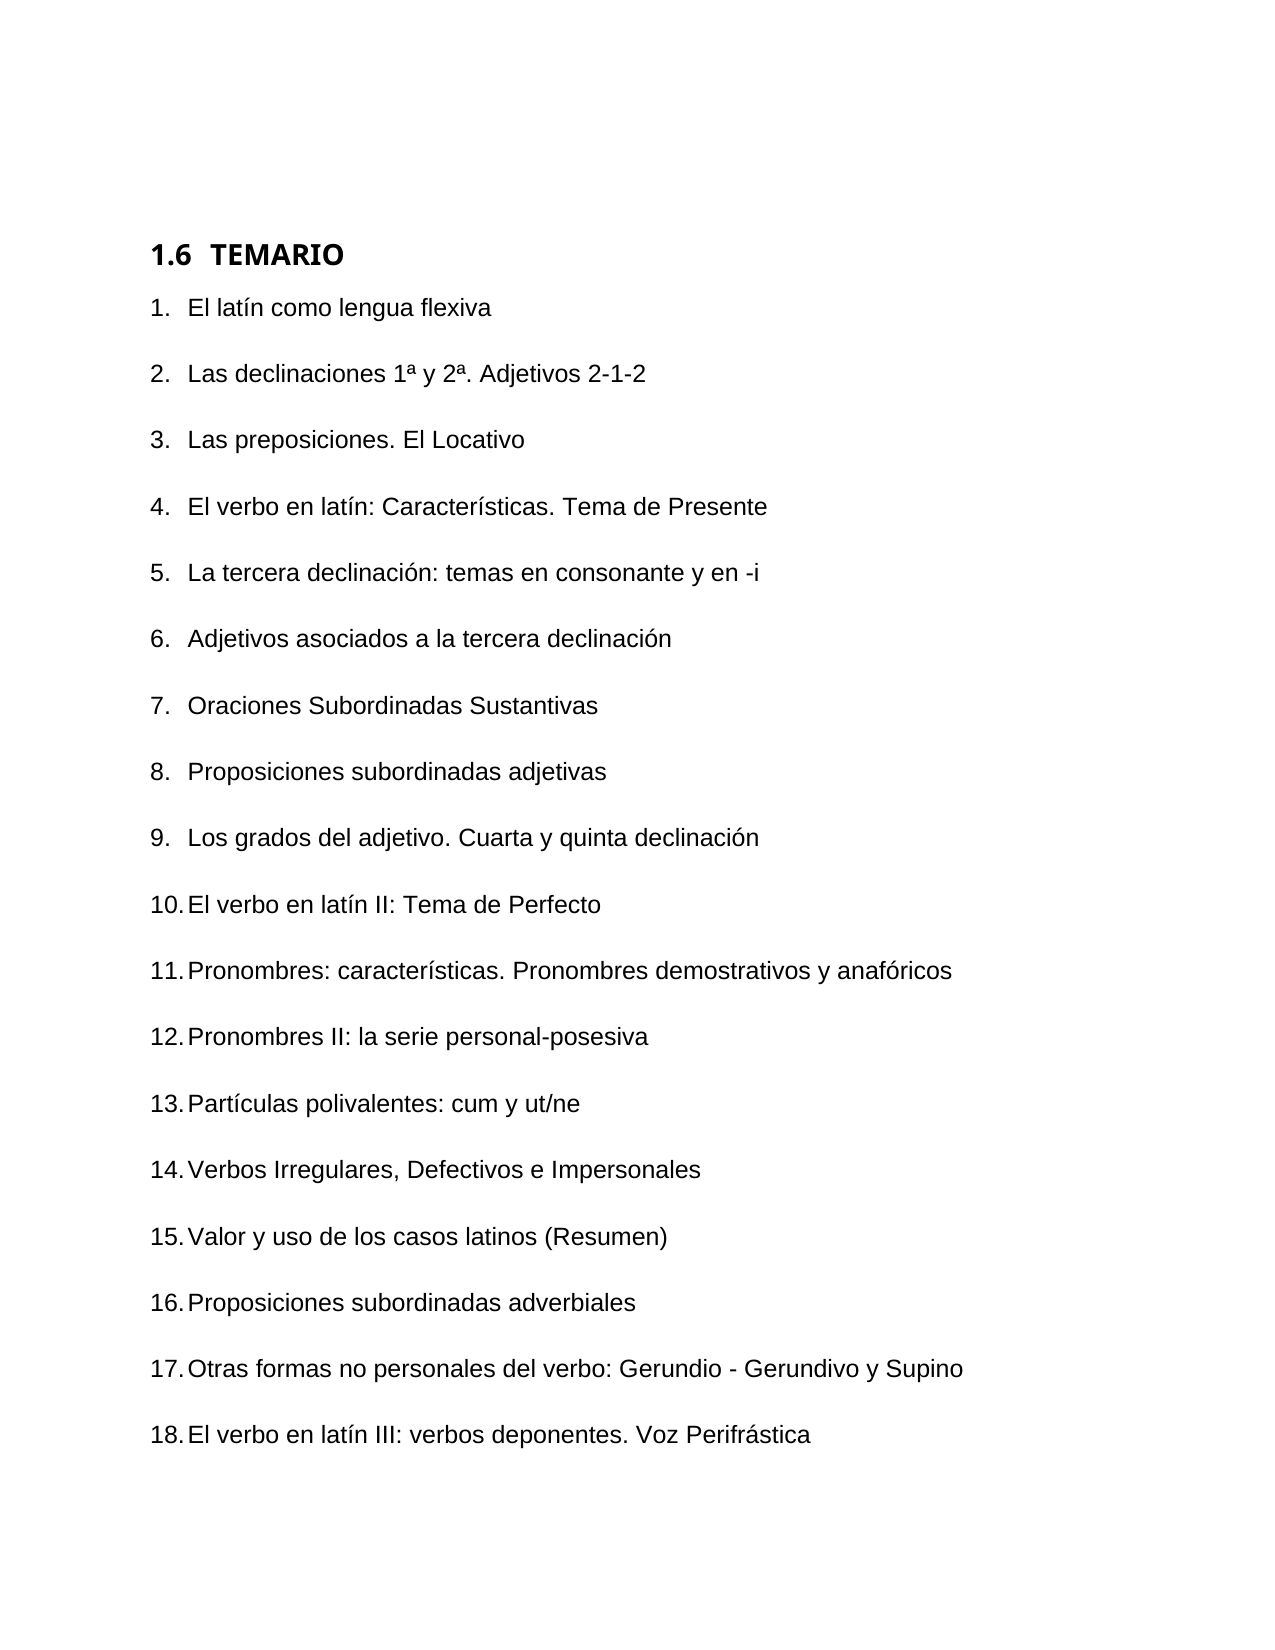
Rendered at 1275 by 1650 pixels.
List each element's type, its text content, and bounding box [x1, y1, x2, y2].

list El verbo en latín III: verbos deponentes. Voz Perifrástica [150, 1421, 1125, 1449]
list Valor y uso de los casos latinos (Resumen) [150, 1221, 1125, 1250]
list Pronombres II: la serie personal-posesiva [150, 1022, 1125, 1051]
list La tercera declinación: temas en consonante y en -i [150, 558, 1125, 587]
list Las preposiciones. El Locativo [150, 425, 1125, 454]
list Adjetivos asociados a la tercera declinación [150, 624, 1125, 653]
list Otras formas no personales del verbo: Gerundio - Gerundivo y Supino [150, 1354, 1125, 1383]
list El verbo en latín II: Tema de Perfecto [150, 890, 1125, 918]
list Proposiciones subordinadas adjetivas [150, 757, 1125, 786]
list Partículas polivalentes: cum y ut/ne [150, 1089, 1125, 1117]
list Pronombres: características. Pronombres demostrativos y anafóricos [150, 956, 1125, 985]
list Verbos Irregulares, Defectivos e Impersonales [150, 1155, 1125, 1184]
list Proposiciones subordinadas adverbiales [150, 1288, 1125, 1317]
list Oraciones Subordinadas Sustantivas [150, 691, 1125, 719]
list Los grados del adjetivo. Cuarta y quinta declinación [150, 823, 1125, 852]
list El latín como lengua flexiva [150, 292, 1125, 321]
list El verbo en latín: Características. Tema de Presente [150, 492, 1125, 520]
subtitle TEMARIO [150, 234, 1125, 273]
list Las declinaciones 1ª y 2ª. Adjetivos 2-1-2 [150, 359, 1125, 388]
